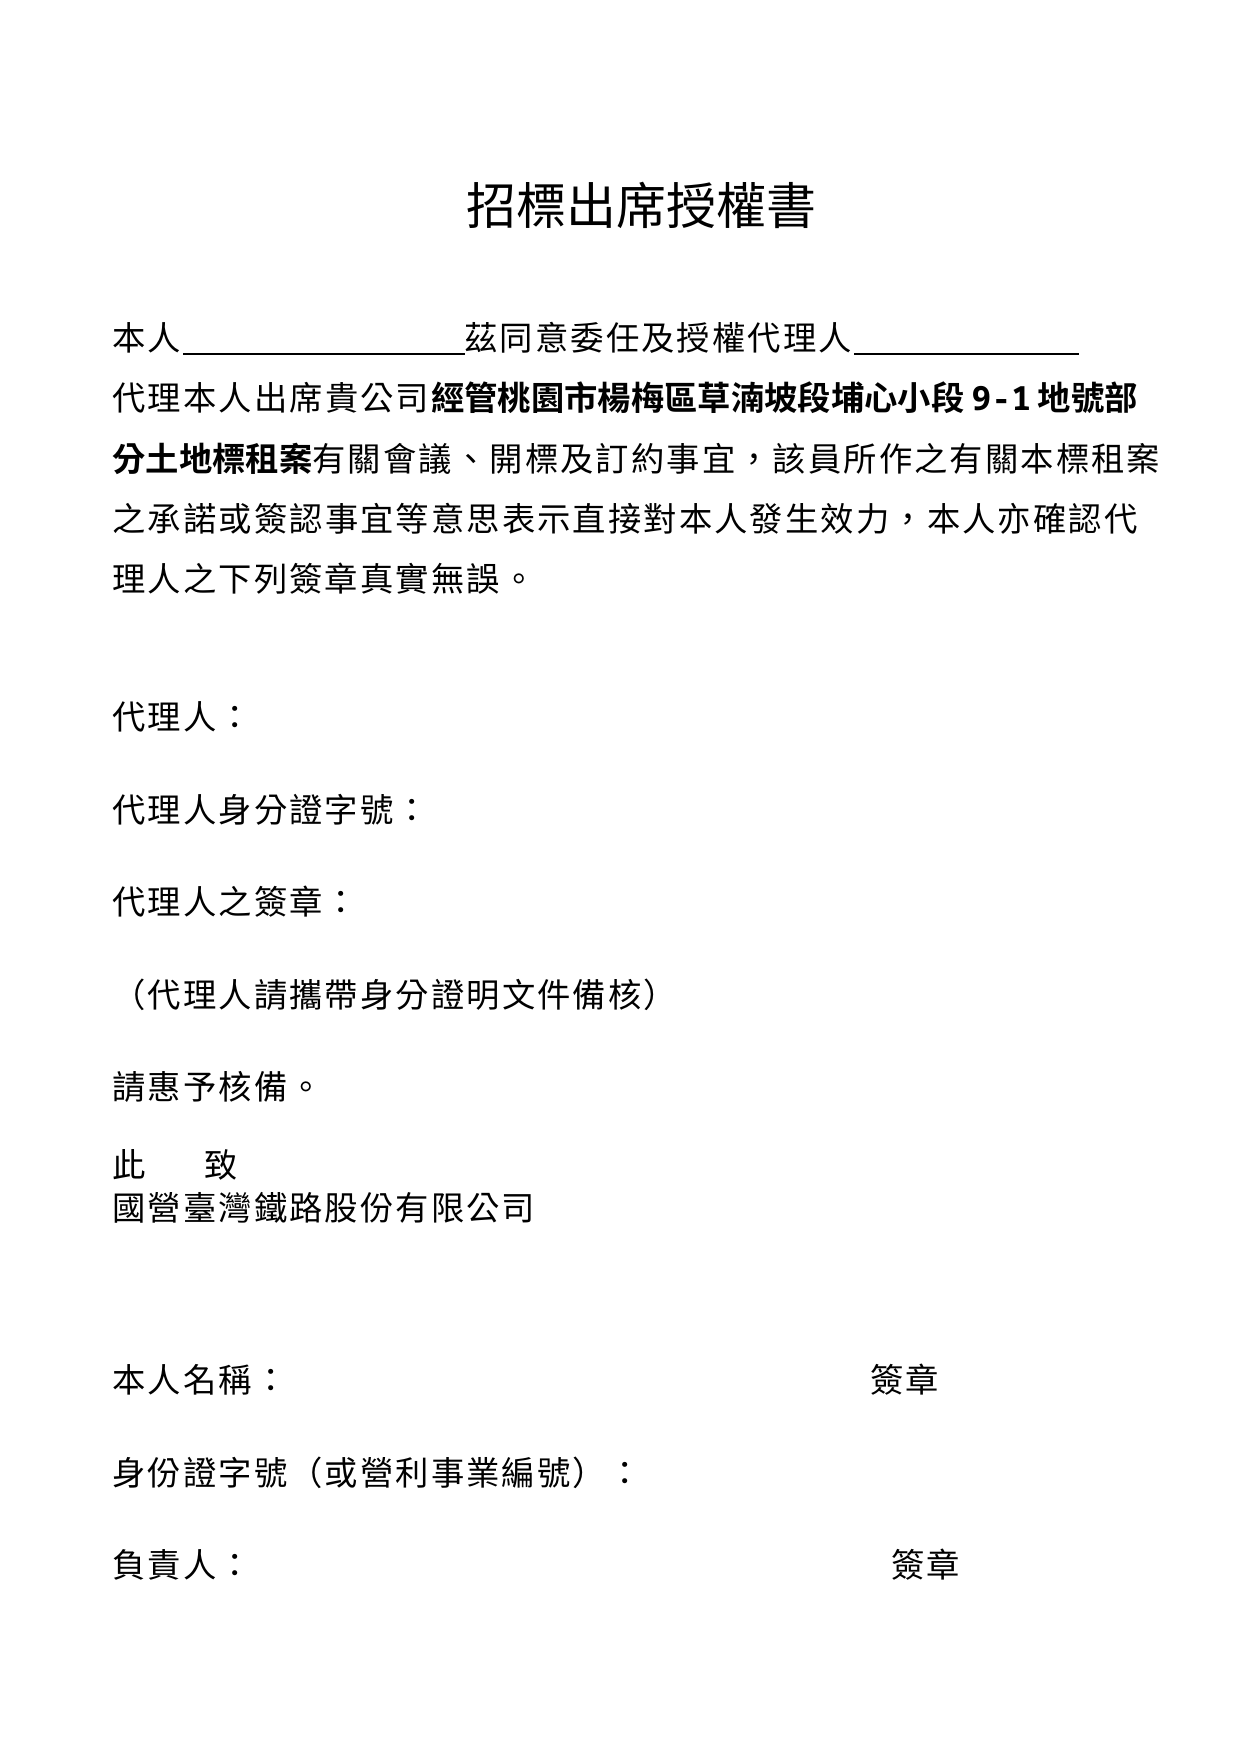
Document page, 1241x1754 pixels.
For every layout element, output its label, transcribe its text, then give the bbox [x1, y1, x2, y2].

text 身份證字號（或營利事業編號）： [112, 1429, 1044, 1492]
text 國營臺灣鐵路股份有限公司 [112, 1183, 1117, 1229]
text 代理人之簽章： [112, 858, 1095, 921]
text 此 致 [112, 1121, 1044, 1183]
text 代理人： [112, 673, 1095, 736]
text 本人 茲同意委任及授權代理人 代理本人出席貴公司經管桃園市楊梅區草湳坡段埔心小段9-1地號部分土地標租案有關會議、開標及訂約事宜，該員所作之有關本標租案之承諾或簽認事宜等意思表示直接對本人發生效力，本人亦確認代理人之下列簽章真實無誤。 [112, 312, 1166, 601]
text （代理人請攜帶身分證明文件備核） [112, 951, 1095, 1013]
text 代理人身分證字號： [112, 766, 1095, 828]
text 負責人： 簽章 [112, 1522, 1044, 1584]
text 請惠予核備。 [112, 1043, 1044, 1106]
text 招標出席授權書 [300, 130, 982, 255]
text 本人名稱： 簽章 [112, 1337, 1044, 1399]
